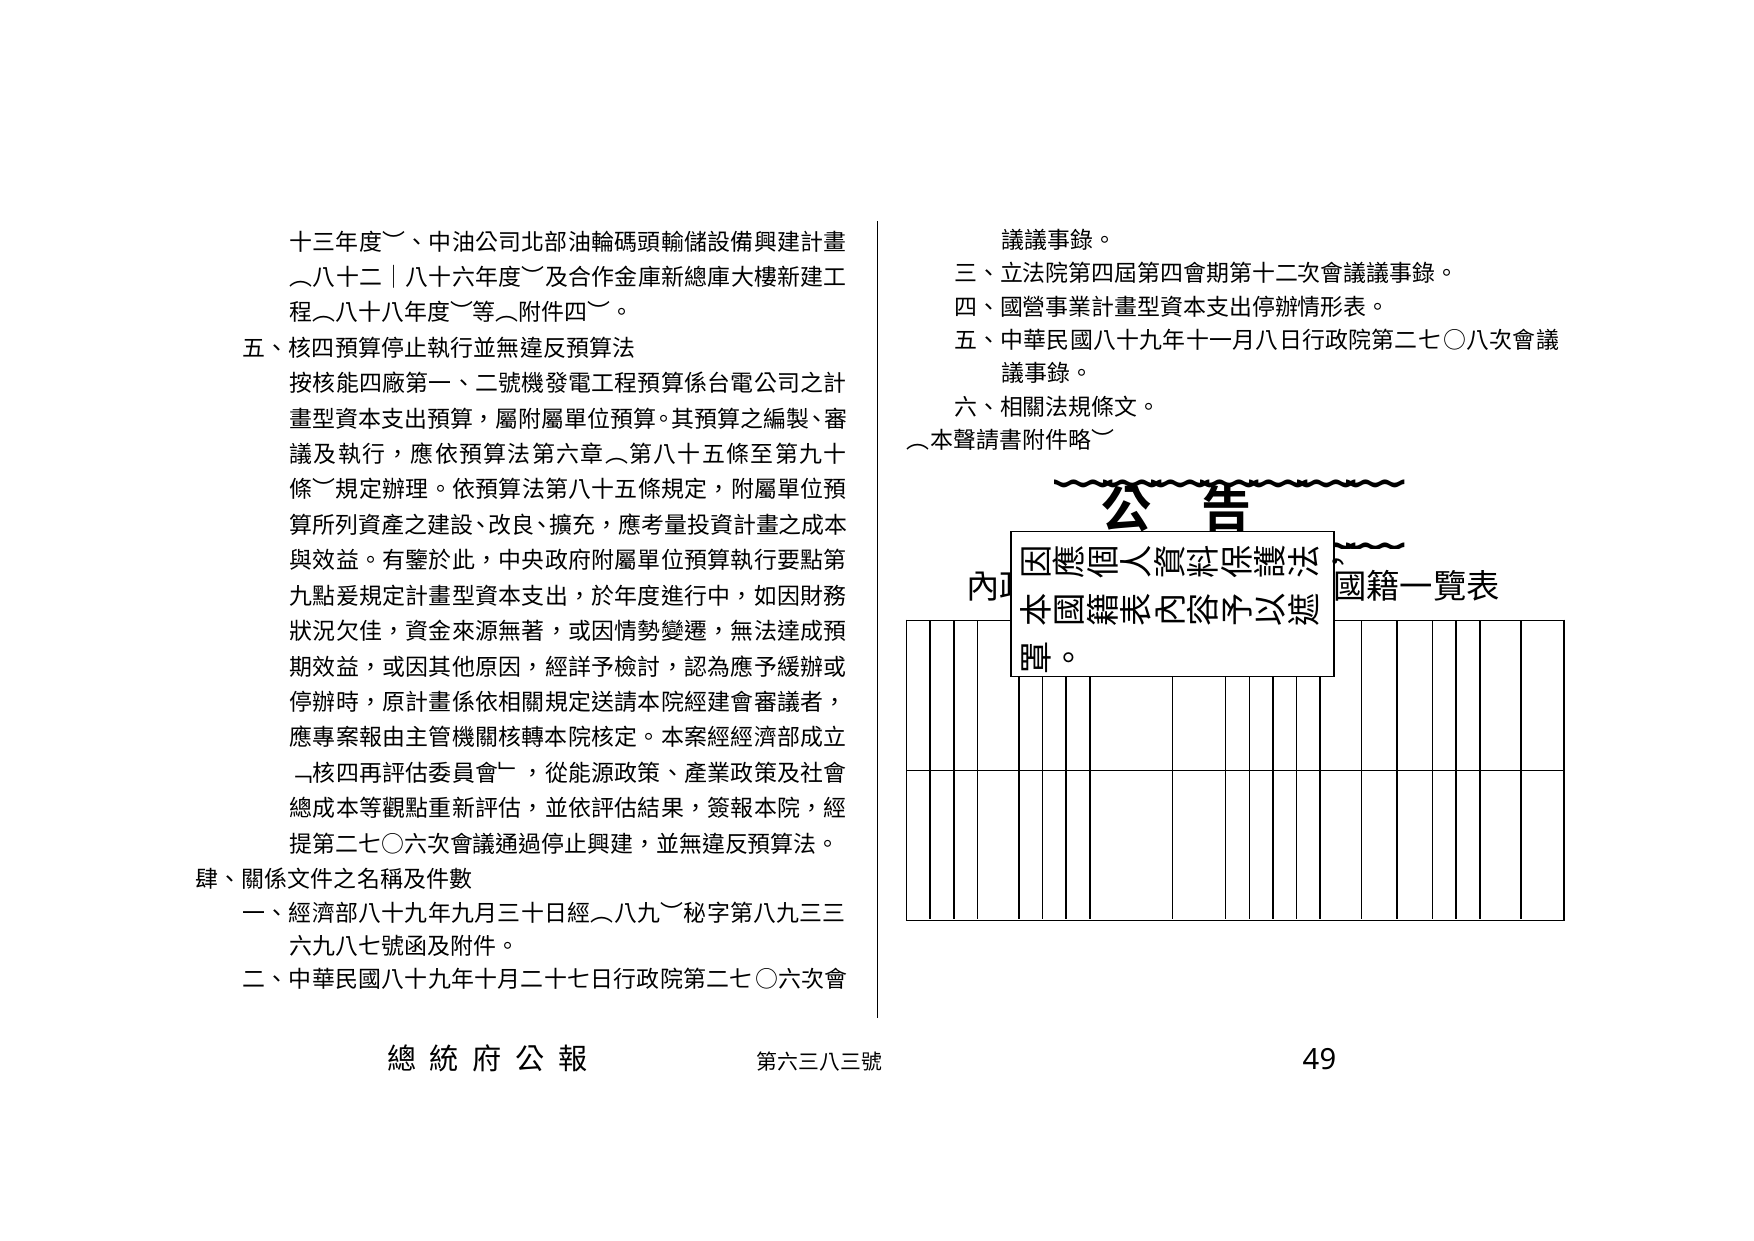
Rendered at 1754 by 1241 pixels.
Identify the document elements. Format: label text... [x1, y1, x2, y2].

text 肆、關係文件之名稱及件數 [195, 859, 847, 894]
table_header [931, 621, 953, 769]
table_cell [1362, 771, 1396, 919]
table_header [1457, 621, 1479, 769]
table_cell [1522, 771, 1563, 919]
table_cell 公告 [1051, 482, 1564, 534]
table_cell [1250, 771, 1272, 919]
table_cell [931, 771, 953, 919]
text 十三年度︶、中油公司北部油輪碼頭輸儲設備興建計畫︵八十二│八十六年度︶及合作金庫新總庫大樓新建工程︵八十八年度︶等︵附件四︶。 [289, 222, 847, 328]
table_header [1297, 677, 1319, 769]
table_header [1321, 621, 1361, 769]
table_header [1226, 677, 1249, 769]
table_cell [978, 771, 1018, 919]
table_header [1522, 621, 1563, 769]
text 內政部核准取得中華民國國籍一覽表 [1335, 565, 1559, 607]
table_cell [1297, 771, 1319, 919]
table_header [1067, 677, 1089, 769]
table_cell [904, 482, 1051, 534]
table_header [1091, 677, 1172, 769]
table_cell ﹏﹏﹏﹏﹏﹏﹏ [1335, 534, 1564, 553]
table_header [1020, 677, 1042, 769]
table_cell [1274, 771, 1296, 919]
table_cell [1457, 771, 1479, 919]
table_header [1043, 677, 1065, 769]
table_cell [1433, 771, 1455, 919]
table_cell [1226, 771, 1249, 919]
table_cell [1020, 771, 1042, 919]
text 六、相關法規條文。 [954, 388, 1559, 422]
table_header [1433, 621, 1455, 769]
table_cell [1043, 771, 1065, 919]
table_cell [904, 534, 1010, 553]
table_cell [1173, 771, 1225, 919]
table_cell [1321, 771, 1361, 919]
table_header ﹏﹏﹏﹏﹏﹏﹏ [1051, 457, 1564, 482]
table_header [1274, 677, 1296, 769]
text 二、中華民國八十九年十月二十七日行政院第二七○六次會 [242, 961, 847, 994]
table_cell [1481, 771, 1520, 919]
text 內政部核准取得中華民國國籍一覽表 [907, 565, 1010, 607]
text 一、經濟部八十九年九月三十日經︵八九︶秘字第八九三三六九八七號函及附件。 [242, 894, 847, 961]
text 三、立法院第四屆第四會期第十二次會議議事錄。 [954, 255, 1559, 288]
table_cell [907, 771, 929, 919]
table_header [1362, 621, 1396, 769]
table_header [907, 621, 929, 769]
text 五、中華民國八十九年十一月八日行政院第二七○八次會議議事錄。 [954, 322, 1559, 388]
table_header [1173, 677, 1225, 769]
table_cell [1398, 771, 1432, 919]
text 五、核四預算停止執行並無違反預算法 [242, 328, 847, 363]
table_header [1250, 677, 1272, 769]
table_header [904, 457, 1051, 482]
text 四、國營事業計畫型資本支出停辦情形表。 [954, 288, 1559, 322]
table_header [1481, 621, 1520, 769]
text ︵本聲請書附件略︶ [907, 422, 1559, 455]
table_cell [1067, 771, 1089, 919]
table_header [955, 621, 977, 769]
text 按核能四廠第一、二號機發電工程預算係台電公司之計畫型資本支出預算，屬附屬單位預算。其預算之編製、審議及執行，應依預算法第六章︵第八十五條至第九十條︶規定辦理。依預算法第八十五條規定，附屬單位預算所列資產之建設、改良、擴充，應考量投資計畫之成本與效益。有鑒於此，中央政府附屬單位預算執行要點第九點爰規定計畫型資本支出，於年度進行中，如因財務狀況欠佳，資金來源無著，或因情勢變遷，無法達成預期效益，或因其他原因，經詳予檢討，認為應予緩辦或停辦時，原計畫係依相關規定送請本院經建會審議者，應專案報由主管機關核轉本院核定。本案經經濟部成立﹁核四再評估委員會﹂，從能源政策、產業政策及社會總成本等觀點重新評估，並依評估結果，簽報本院，經提第二七○六次會議通過停止興建，並無違反預算法。 [289, 363, 847, 859]
table_header [1398, 621, 1432, 769]
text 議議事錄。 [954, 222, 1559, 255]
table_header [978, 621, 1018, 769]
table_cell [1091, 771, 1172, 919]
table_cell [955, 771, 977, 919]
